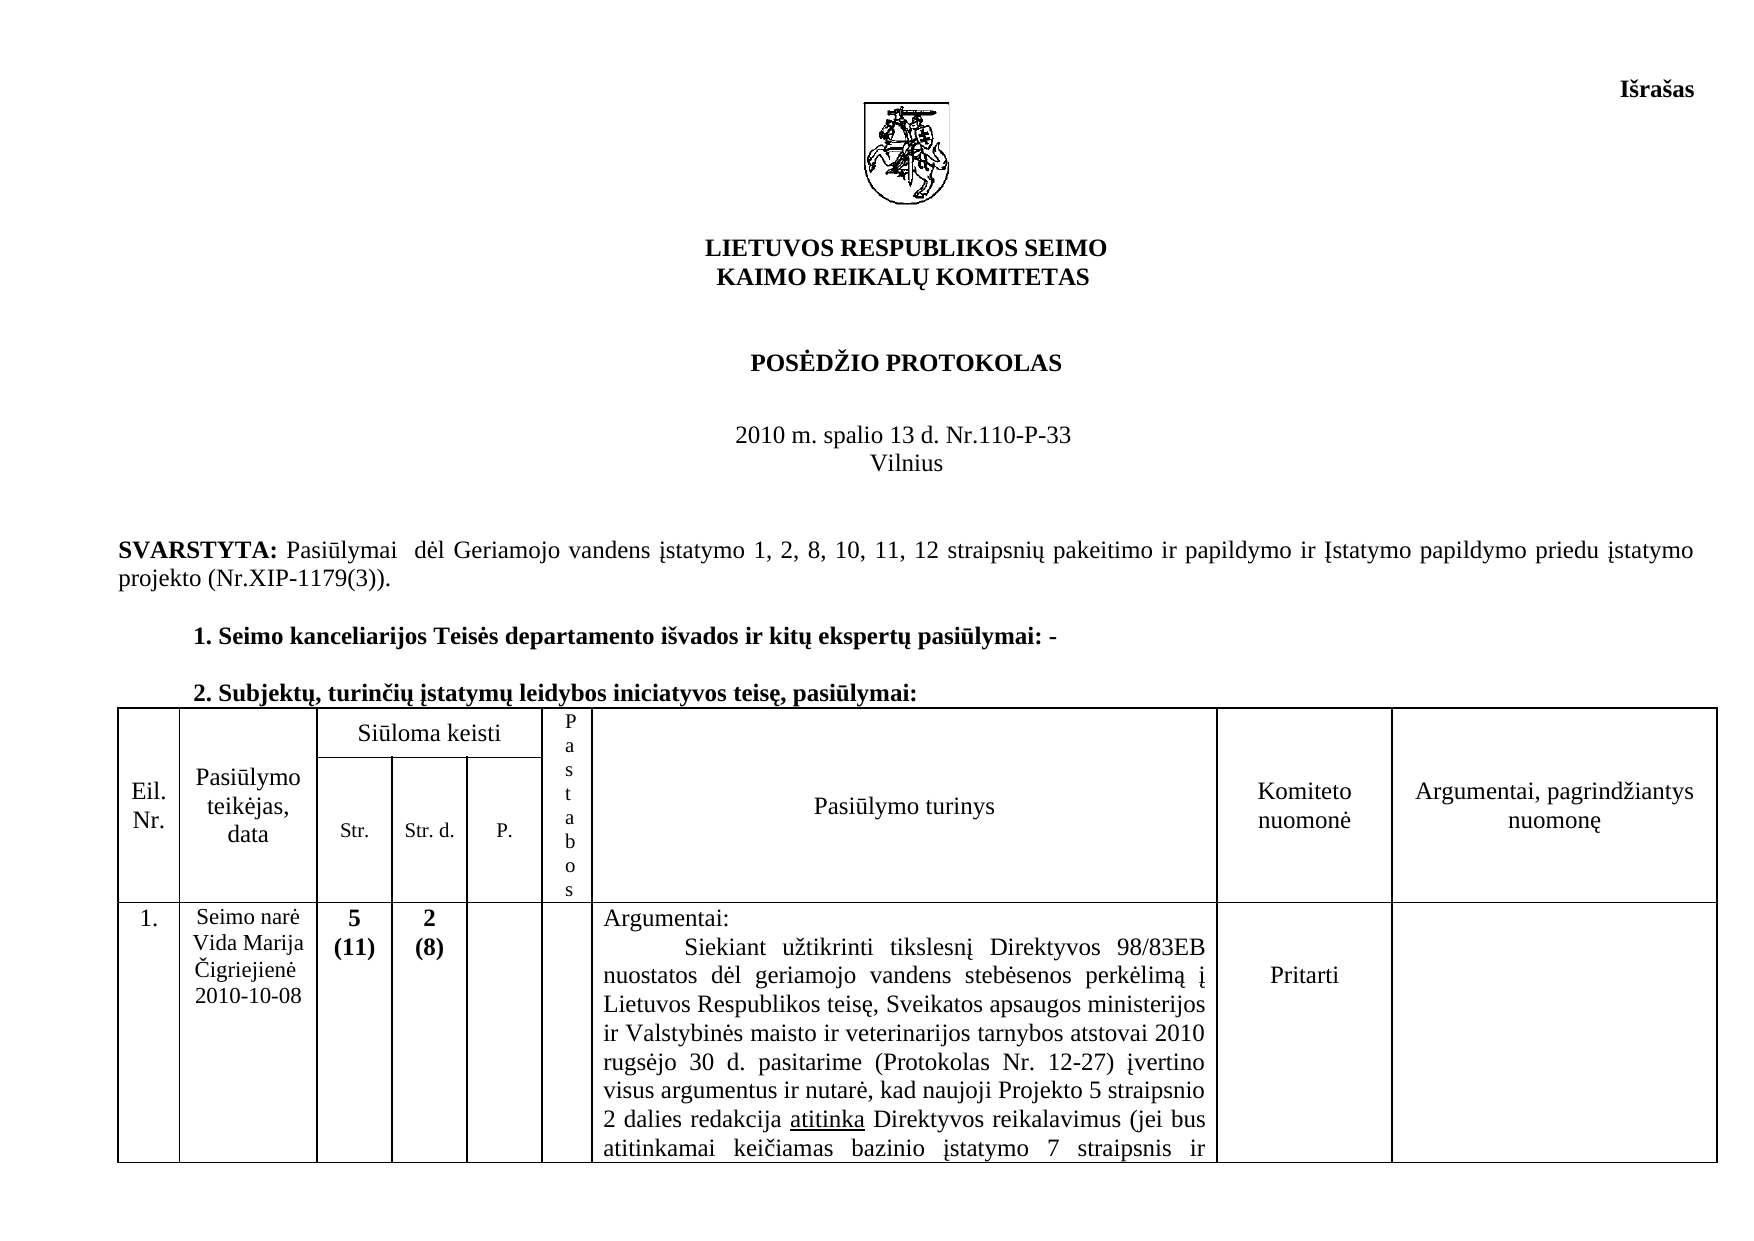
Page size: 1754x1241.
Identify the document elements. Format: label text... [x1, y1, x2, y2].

table_cell Seimo narė Vida Marija Čigriejienė 2010-10-08 [180, 903, 316, 1162]
table_cell [543, 903, 591, 1162]
table_cell Str. [318, 758, 391, 901]
table_header Komiteto nuomonė [1218, 709, 1391, 901]
text SVARSTYTA: Pasiūlymai dėl Geriamojo vandens įstatymo 1, 2, 8, 10, 11, 12 straipsnių pakeitimo ir papildymo ir Įstatymo papildymo priedu įstatymo projekto (Nr.XIP-1179(3)). [118, 535, 1694, 592]
text 2010 m. spalio 13 d. Nr.110-P-33 [118, 420, 1694, 448]
table_cell [1393, 903, 1716, 1162]
text Vilnius [118, 448, 1694, 477]
table_header Pasiūlymo teikėjas, data [180, 709, 316, 901]
table_header Pastabos [543, 709, 591, 901]
table_header Argumentai, pagrindžiantys nuomonę [1393, 709, 1716, 901]
subtitle POSĖDŽIO PROTOKOLAS [118, 348, 1694, 377]
table_cell P. [468, 758, 541, 901]
table_cell 2 (8) [393, 903, 466, 1162]
table_cell 1. [119, 903, 179, 1162]
text LIETUVOS RESPUBLIKOS SEIMO [118, 233, 1694, 262]
text Išrašas [118, 74, 1694, 103]
table_cell 5 (11) [318, 903, 391, 1162]
text KAIMO REIKALŲ komitetas [118, 262, 1694, 290]
table_header Pasiūlymo turinys [593, 709, 1216, 901]
text 2. Subjektų, turinčių įstatymų leidybos iniciatyvos teisę, pasiūlymai: [118, 678, 1694, 707]
table_cell Str. d. [393, 758, 466, 901]
table_cell Pritarti [1218, 903, 1391, 1162]
table_header Eil. Nr. [119, 709, 179, 901]
text 1. Seimo kanceliarijos Teisės departamento išvados ir kitų ekspertų pasiūlymai: - [118, 621, 1694, 650]
table_cell Argumentai: Siekiant užtikrinti tikslesnį Direktyvos 98/83EB nuostatos dėl geriamojo vandens stebėsenos perkėlimą į Lietuvos Respublikos teisę, Sveikatos apsaugos ministerijos ir Valstybinės maisto ir veterinarijos tarnybos atstovai 2010 rugsėjo 30 d. pasitarime (Protokolas Nr. 12-27) įvertino visus argumentus ir nutarė, kad naujoji Projekto 5 straipsnio 2 dalies redakcija atitinka Direktyvos reikalavimus (jei bus atitinkamai keičiamas bazinio įstatymo 7 straipsnis ir [593, 903, 1216, 1162]
table_cell [468, 903, 541, 1162]
table_header Siūloma keisti [318, 709, 541, 756]
